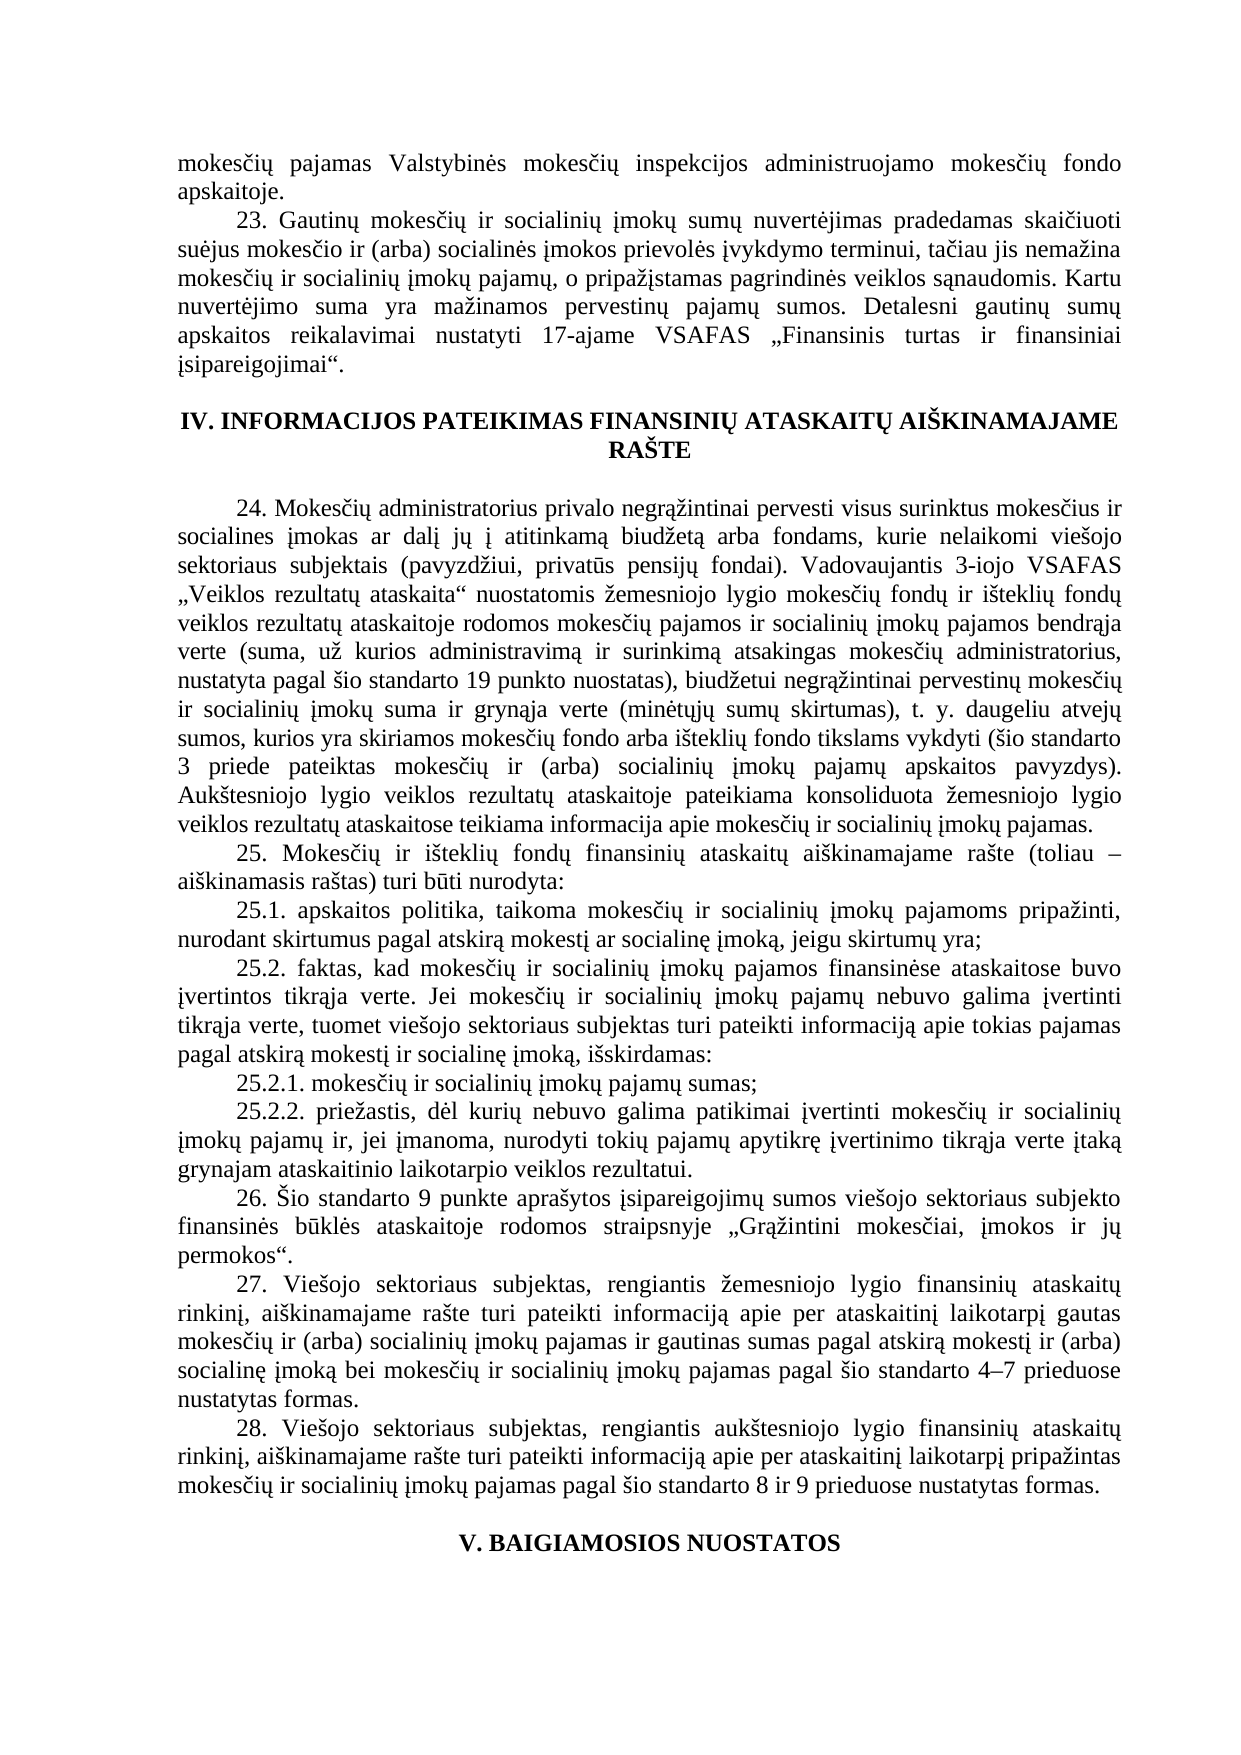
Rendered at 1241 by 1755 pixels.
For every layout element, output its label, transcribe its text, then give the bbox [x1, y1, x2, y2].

text 24. Mokesčių administratorius privalo negrąžintinai pervesti visus surinktus mokesčius ir socialines įmokas ar dalį jų į atitinkamą biudžetą arba fondams, kurie nelaikomi viešojo sektoriaus subjektais (pavyzdžiui, privatūs pensijų fondai). Vadovaujantis 3-iojo VSAFAS „Veiklos rezultatų ataskaita“ nuostatomis žemesniojo lygio mokesčių fondų ir išteklių fondų veiklos rezultatų ataskaitoje rodomos mokesčių pajamos ir socialinių įmokų pajamos bendrąja verte (suma, už kurios administravimą ir surinkimą atsakingas mokesčių administratorius, nustatyta pagal šio standarto 19 punkto nuostatas), biudžetui negrąžintinai pervestinų mokesčių ir socialinių įmokų suma ir grynąja verte (minėtųjų sumų skirtumas), t. y. daugeliu atvejų sumos, kurios yra skiriamos mokesčių fondo arba išteklių fondo tikslams vykdyti (šio standarto 3 priede pateiktas mokesčių ir (arba) socialinių įmokų pajamų apskaitos pavyzdys). Aukštesniojo lygio veiklos rezultatų ataskaitoje pateikiama konsoliduota žemesniojo lygio veiklos rezultatų ataskaitose teikiama informacija apie mokesčių ir socialinių įmokų pajamas. [177, 493, 1122, 838]
text 25.2.2. priežastis, dėl kurių nebuvo galima patikimai įvertinti mokesčių ir socialinių įmokų pajamų ir, jei įmanoma, nurodyti tokių pajamų apytikrę įvertinimo tikrąja verte įtaką grynajam ataskaitinio laikotarpio veiklos rezultatui. [177, 1096, 1122, 1183]
text 25.1. apskaitos politika, taikoma mokesčių ir socialinių įmokų pajamoms pripažinti, nurodant skirtumus pagal atskirą mokestį ar socialinę įmoką, jeigu skirtumų yra; [177, 895, 1122, 953]
text 23. Gautinų mokesčių ir socialinių įmokų sumų nuvertėjimas pradedamas skaičiuoti suėjus mokesčio ir (arba) socialinės įmokos prievolės įvykdymo terminui, tačiau jis nemažina mokesčių ir socialinių įmokų pajamų, o pripažįstamas pagrindinės veiklos sąnaudomis. Kartu nuvertėjimo suma yra mažinamos pervestinų pajamų sumos. Detalesni gautinų sumų apskaitos reikalavimai nustatyti 17-ajame VSAFAS „Finansinis turtas ir finansiniai įsipareigojimai“. [177, 205, 1122, 378]
text 25. Mokesčių ir išteklių fondų finansinių ataskaitų aiškinamajame rašte (toliau – aiškinamasis raštas) turi būti nurodyta: [177, 838, 1122, 895]
text mokesčių pajamas Valstybinės mokesčių inspekcijos administruojamo mokesčių fondo apskaitoje. [177, 148, 1122, 205]
text V. BAIGIAMOSIOS NUOSTATOS [177, 1528, 1122, 1556]
text 25.2.1. mokesčių ir socialinių įmokų pajamų sumas; [177, 1068, 1122, 1096]
text IV. INFORMACIJOS PATEIKIMAS FINANSINIŲ ATASKAITŲ AIŠKINAMAJAME RAŠTE [177, 406, 1122, 464]
text 28. Viešojo sektoriaus subjektas, rengiantis aukštesniojo lygio finansinių ataskaitų rinkinį, aiškinamajame rašte turi pateikti informaciją apie per ataskaitinį laikotarpį pripažintas mokesčių ir socialinių įmokų pajamas pagal šio standarto 8 ir 9 prieduose nustatytas formas. [177, 1413, 1122, 1499]
text 27. Viešojo sektoriaus subjektas, rengiantis žemesniojo lygio finansinių ataskaitų rinkinį, aiškinamajame rašte turi pateikti informaciją apie per ataskaitinį laikotarpį gautas mokesčių ir (arba) socialinių įmokų pajamas ir gautinas sumas pagal atskirą mokestį ir (arba) socialinę įmoką bei mokesčių ir socialinių įmokų pajamas pagal šio standarto 4–7 prieduose nustatytas formas. [177, 1269, 1122, 1413]
text 26. Šio standarto 9 punkte aprašytos įsipareigojimų sumos viešojo sektoriaus subjekto finansinės būklės ataskaitoje rodomos straipsnyje „Grąžintini mokesčiai, įmokos ir jų permokos“. [177, 1183, 1122, 1269]
text 25.2. faktas, kad mokesčių ir socialinių įmokų pajamos finansinėse ataskaitose buvo įvertintos tikrąja verte. Jei mokesčių ir socialinių įmokų pajamų nebuvo galima įvertinti tikrąja verte, tuomet viešojo sektoriaus subjektas turi pateikti informaciją apie tokias pajamas pagal atskirą mokestį ir socialinę įmoką, išskirdamas: [177, 953, 1122, 1068]
